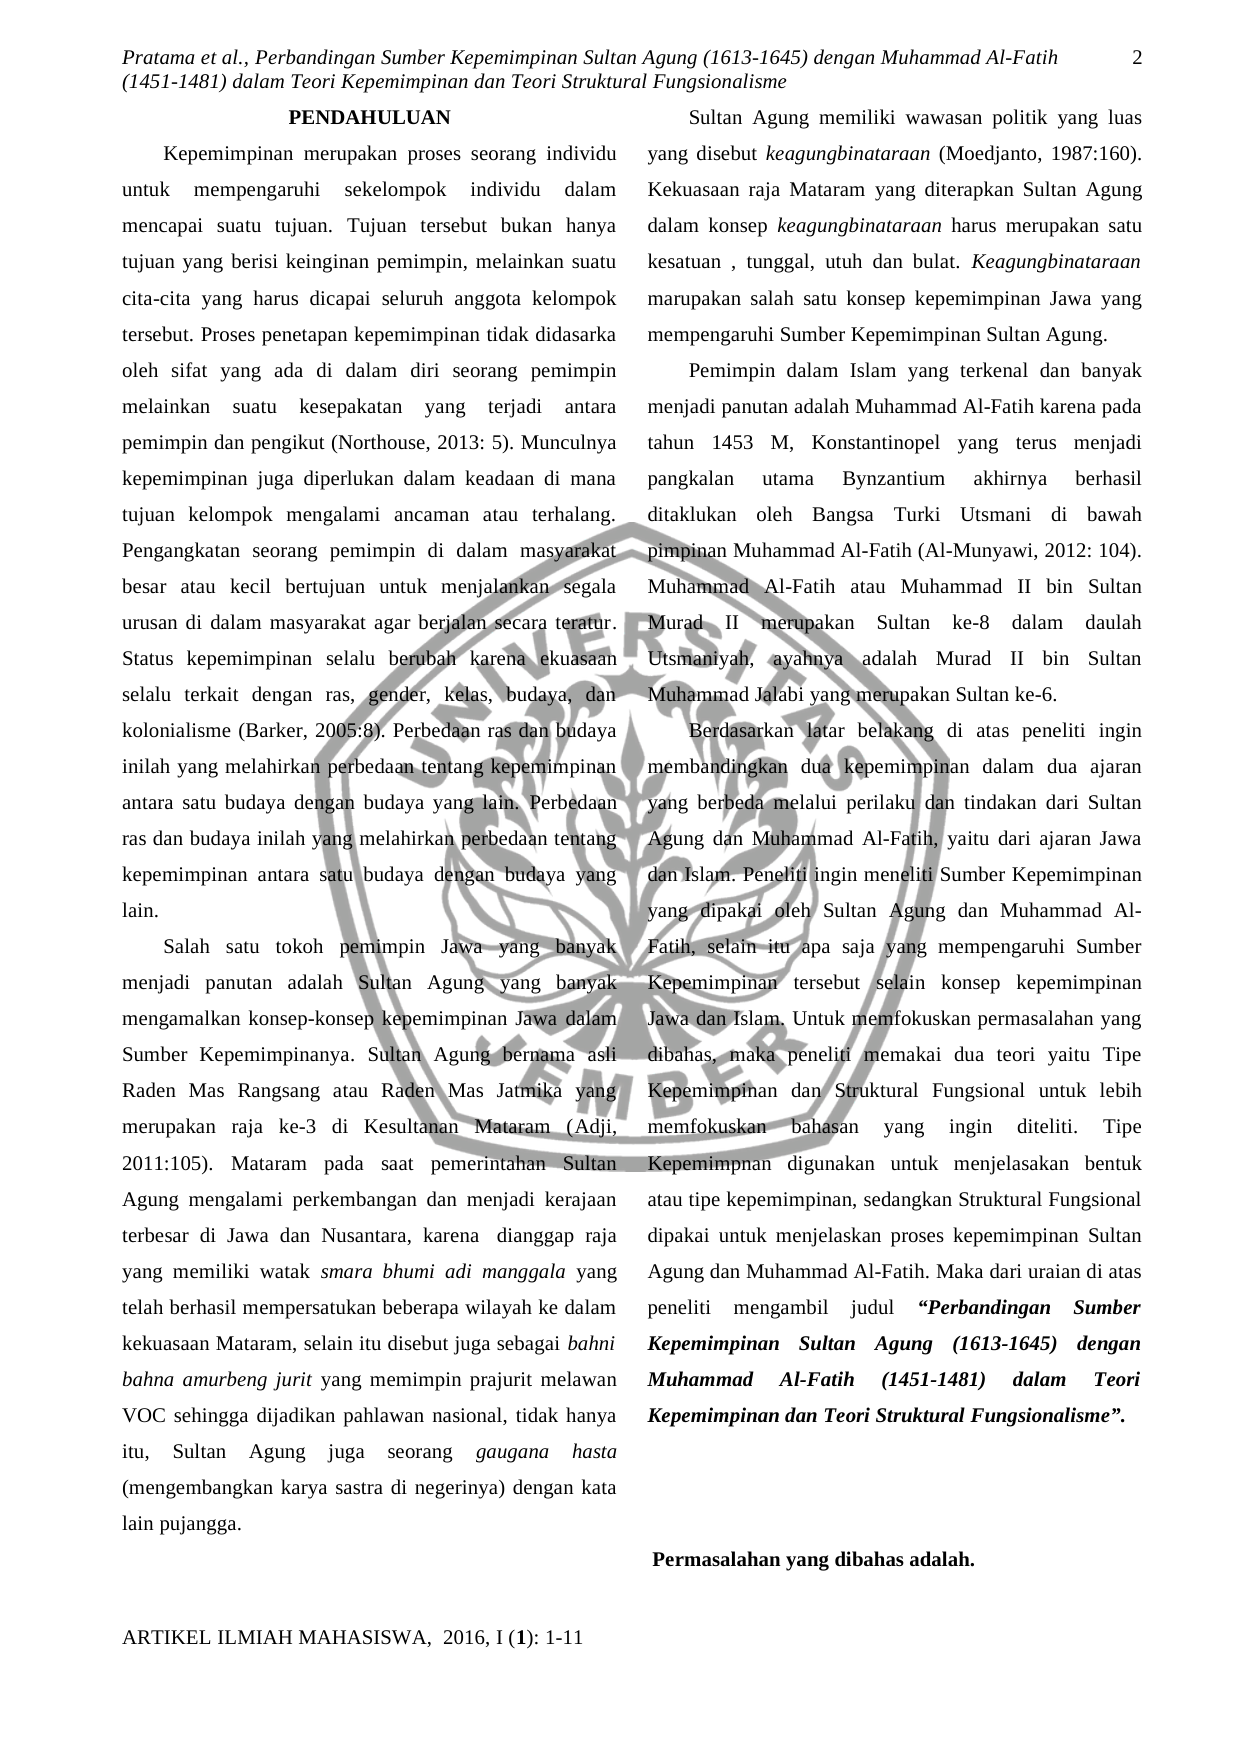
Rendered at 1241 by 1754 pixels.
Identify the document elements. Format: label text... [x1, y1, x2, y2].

text Permasalahan yang dibahas adalah. [647, 1547, 1143, 1571]
text Kepemimpinan merupakan proses seorang individu untuk mempengaruhi sekelompok individu dalam mencapai suatu tujuan. Tujuan tersebut bukan hanya tujuan yang berisi keinginan pemimpin, melainkan suatu cita-cita yang harus dicapai seluruh anggota kelompok tersebut. Proses penetapan kepemimpinan tidak didasarka oleh sifat yang ada di dalam diri seorang pemimpin melainkan suatu kesepakatan yang terjadi antara pemimpin dan pengikut (Northouse, 2013: 5). Munculnya kepemimpinan juga diperlukan dalam keadaan di mana tujuan kelompok mengalami ancaman atau terhalang. Pengangkatan seorang pemimpin di dalam masyarakat besar atau kecil bertujuan untuk menjalankan segala urusan di dalam masyarakat agar berjalan secara teratur. Status kepemimpinan selalu berubah karena ekuasaan selalu terkait dengan ras, gender, kelas, budaya, dan kolonialisme (Barker, 2005:8). Perbedaan ras dan budaya inilah yang melahirkan perbedaan tentang kepemimpinan antara satu budaya dengan budaya yang lain. Perbedaan ras dan budaya inilah yang melahirkan perbedaan tentang kepemimpinan antara satu budaya dengan budaya yang lain. [122, 141, 617, 922]
text PENDAHULUAN [122, 105, 617, 129]
picture [241, 447, 1023, 1247]
text Salah satu tokoh pemimpin Jawa yang banyak menjadi panutan adalah Sultan Agung yang banyak mengamalkan konsep-konsep kepemimpinan Jawa dalam Sumber Kepemimpinanya. Sultan Agung bernama asli Raden Mas Rangsang atau Raden Mas Jatmika yang merupakan raja ke-3 di Kesultanan Mataram (Adji, 2011:105). Mataram pada saat pemerintahan Sultan Agung mengalami perkembangan dan menjadi kerajaan terbesar di Jawa dan Nusantara, karena dianggap raja yang memiliki watak smara bhumi adi manggala yang telah berhasil mempersatukan beberapa wilayah ke dalam kekuasaan Mataram, selain itu disebut juga sebagai bahni bahna amurbeng jurit yang memimpin prajurit melawan VOC sehingga dijadikan pahlawan nasional, tidak hanya itu, Sultan Agung juga seorang gaugana hasta (mengembangkan karya sastra di negerinya) dengan kata lain pujangga. [122, 934, 617, 1535]
text Berdasarkan latar belakang di atas peneliti ingin membandingkan dua kepemimpinan dalam dua ajaran yang berbeda melalui perilaku dan tindakan dari Sultan Agung dan Muhammad Al-Fatih, yaitu dari ajaran Jawa dan Islam. Peneliti ingin meneliti Sumber Kepemimpinan yang dipakai oleh Sultan Agung dan Muhammad Al-Fatih, selain itu apa saja yang mempengaruhi Sumber Kepemimpinan tersebut selain konsep kepemimpinan Jawa dan Islam. Untuk memfokuskan permasalahan yang dibahas, maka peneliti memakai dua teori yaitu Tipe Kepemimpinan dan Struktural Fungsional untuk lebih memfokuskan bahasan yang ingin diteliti. Tipe Kepemimpnan digunakan untuk menjelasakan bentuk atau tipe kepemimpinan, sedangkan Struktural Fungsional dipakai untuk menjelaskan proses kepemimpinan Sultan Agung dan Muhammad Al-Fatih. Maka dari uraian di atas peneliti mengambil judul “Perbandingan Sumber Kepemimpinan Sultan Agung (1613-1645) dengan Muhammad Al-Fatih (1451-1481) dalam Teori Kepemimpinan dan Teori Struktural Fungsionalisme”. [647, 718, 1143, 1427]
text Pemimpin dalam Islam yang terkenal dan banyak menjadi panutan adalah Muhammad Al-Fatih karena pada tahun 1453 M, Konstantinopel yang terus menjadi pangkalan utama Bynzantium akhirnya berhasil ditaklukan oleh Bangsa Turki Utsmani di bawah pimpinan Muhammad Al-Fatih (Al-Munyawi, 2012: 104). Muhammad Al-Fatih atau Muhammad II bin Sultan Murad II merupakan Sultan ke-8 dalam daulah Utsmaniyah, ayahnya adalah Murad II bin Sultan Muhammad Jalabi yang merupakan Sultan ke-6. [647, 357, 1143, 706]
text Sultan Agung memiliki wawasan politik yang luas yang disebut keagungbinataraan (Moedjanto, 1987:160). Kekuasaan raja Mataram yang diterapkan Sultan Agung dalam konsep keagungbinataraan harus merupakan satu kesatuan , tunggal, utuh dan bulat. Keagungbinataraan marupakan salah satu konsep kepemimpinan Jawa yang mempengaruhi Sumber Kepemimpinan Sultan Agung. [647, 105, 1143, 345]
